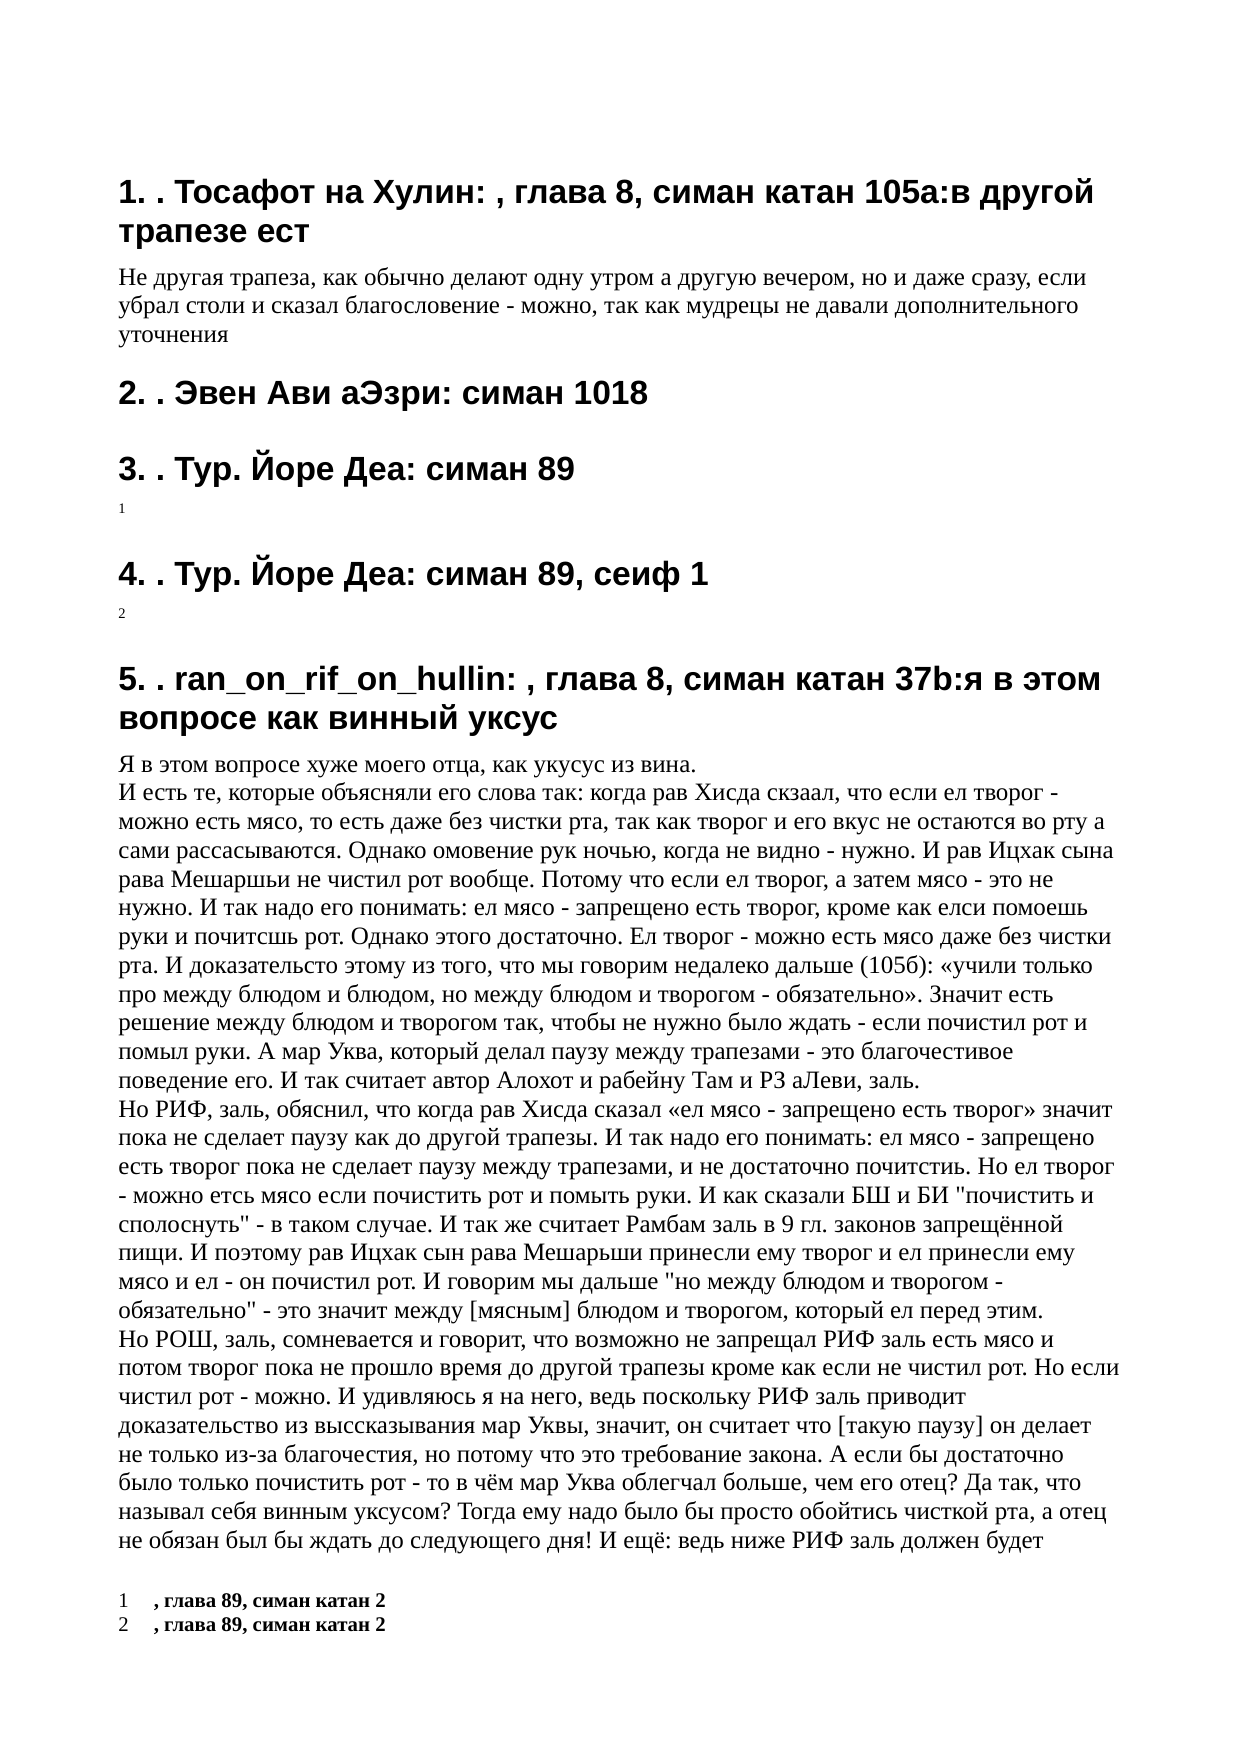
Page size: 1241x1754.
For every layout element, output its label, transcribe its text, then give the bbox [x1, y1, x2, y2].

text И в любом случае я согласен с тем, что если человек ел мясо и сделал небольшую паузу, а потом нашёл мясо между зубами - не нужно делать паузу как до другой трапезы от того времени, когда убрал мясо. Надо делать эту паузу от еды самого мяса. Однако почистить рот всё же видимо надо. [118, 1383, 1122, 1498]
subtitle . Эвен Ави аЭзри: симан 1018 [118, 262, 1122, 291]
subtitle . Тур. Йоре Деа: симан 89 [118, 291, 1122, 319]
text ...не нужно делать паузу ещё 6 часов [от того времени, когда убрал мясо]. Надо делать эту паузу от еды самого мяса. Однако почистить рот всё же видимо надо. [118, 1527, 1122, 1556]
text Не другая трапеза, как обычно делают одну утром а другую вечером, но и даже сразу, если убрал столи и сказал благословение - можно, так как мудрецы не давали дополнительного уточнения [118, 176, 1122, 262]
text Но РИФ, заль, обяснил, что когда рав Хисда сказал «ел мясо - запрещено есть творог» значит пока не сделает паузу как до другой трапезы. И так надо его понимать: ел мясо - запрещено есть творог пока не сделает паузу между трапезами, и не достаточно почитстиь. Но ел творог - можно етсь мясо если почистить рот и помыть руки. И как сказали БШ и БИ "почистить и сполоснуть" - в таком случае. И так же считает Рамбам заль в 9 гл. законов запрещённой пищи. И поэтому рав Ицхак сын рава Мешарьши принесли ему творог и ел принесли ему мясо и ел - он почистил рот. И говорим мы дальше "но между блюдом и творогом - обязательно" - это значит между [мясным] блюдом и творогом, который ел перед этим. [118, 779, 1122, 1009]
text И есть те, которые объясняли его слова так: когда рав Хисда скзаал, что если ел творог - можно есть мясо, то есть даже без чистки рта, так как творог и его вкус не остаются во рту а сами рассасываются. Однако омовение рук ночью, когда не видно - нужно. И рав Ицхак сына рава Мешаршьи не чистил рот вообще. Потому что если ел творог, а затем мясо - это не нужно. И так надо его понимать: ел мясо - запрещено есть творог, кроме как елси помоешь руки и почитсшь рот. Однако этого достаточно. Ел творог - можно есть мясо даже без чистки рта. И доказательсто этому из того, что мы говорим недалеко дальше (105б): «учили только про между блюдом и блюдом, но между блюдом и творогом - обязательно». Значит есть решение между блюдом и творогом так, чтобы не нужно было ждать - если почистил рот и помыл руки. А мар Уква, который делал паузу между трапезами - это благочестивое поведение его. И так считает автор Алохот и рабейну Там и РЗ аЛеви, заль. [118, 463, 1122, 779]
subtitle . ran_on_rif_on_hullin: , глава 8, симан катан 37b:я в этом вопросе как винный уксус [118, 406, 1122, 434]
subtitle . Тур. Йоре Деа: симан 89, сеиф 1 [118, 348, 1122, 377]
text Но РОШ, заль, сомневается и говорит, что возможно не запрещал РИФ заль есть мясо и потом творог пока не прошло время до другой трапезы кроме как если не чистил рот. Но если чистил рот - можно. И удивляюсь я на него, ведь поскольку РИФ заль приводит доказательство из выссказывания мар Уквы, значит, он считает что [такую паузу] он делает не только из-за благочестия, но потому что это требование закона. А если бы достаточно было только почистить рот - то в чём мар Уква облегчал больше, чем его отец? Да так, что называл себя винным уксусом? Тогда ему надо было бы просто обойтись чисткой рта, а отец не обязан был бы ждать до следующего дня! И ещё: ведь ниже РИФ заль должен будет объяснить, что то, что сказал рав Нахман "между блюдом и творогом - обязательно" - это когда ел творог до блюда? Ведь если как он [РОШ] говорит, то можно понять это по простому ведь достаточно обойтись чисткой рта! Поэтому очевидно, что РИФ заль считает, что если ел мясо и птом творг - не достаточно почистить рот, а надо сделать паузу. [118, 1009, 1122, 1354]
subtitle . Тосафот на Хулин: , глава 8, симан катан 105a:в другой трапезе ест [118, 147, 1122, 176]
subtitle . ran_on_rif_on_hullin: , глава 8, симан катан 37b:я в этом вопросе как винный уксус [118, 1498, 1122, 1527]
text И уже распространился обычай поступать как РИФ. [118, 1354, 1122, 1383]
text Я в этом вопросе хуже моего отца, как укусус из вина. [118, 434, 1122, 463]
text , глава 89, симан катан 2 [118, 1588, 1122, 1612]
text , глава 89, симан катан 2 [118, 1612, 1122, 1636]
